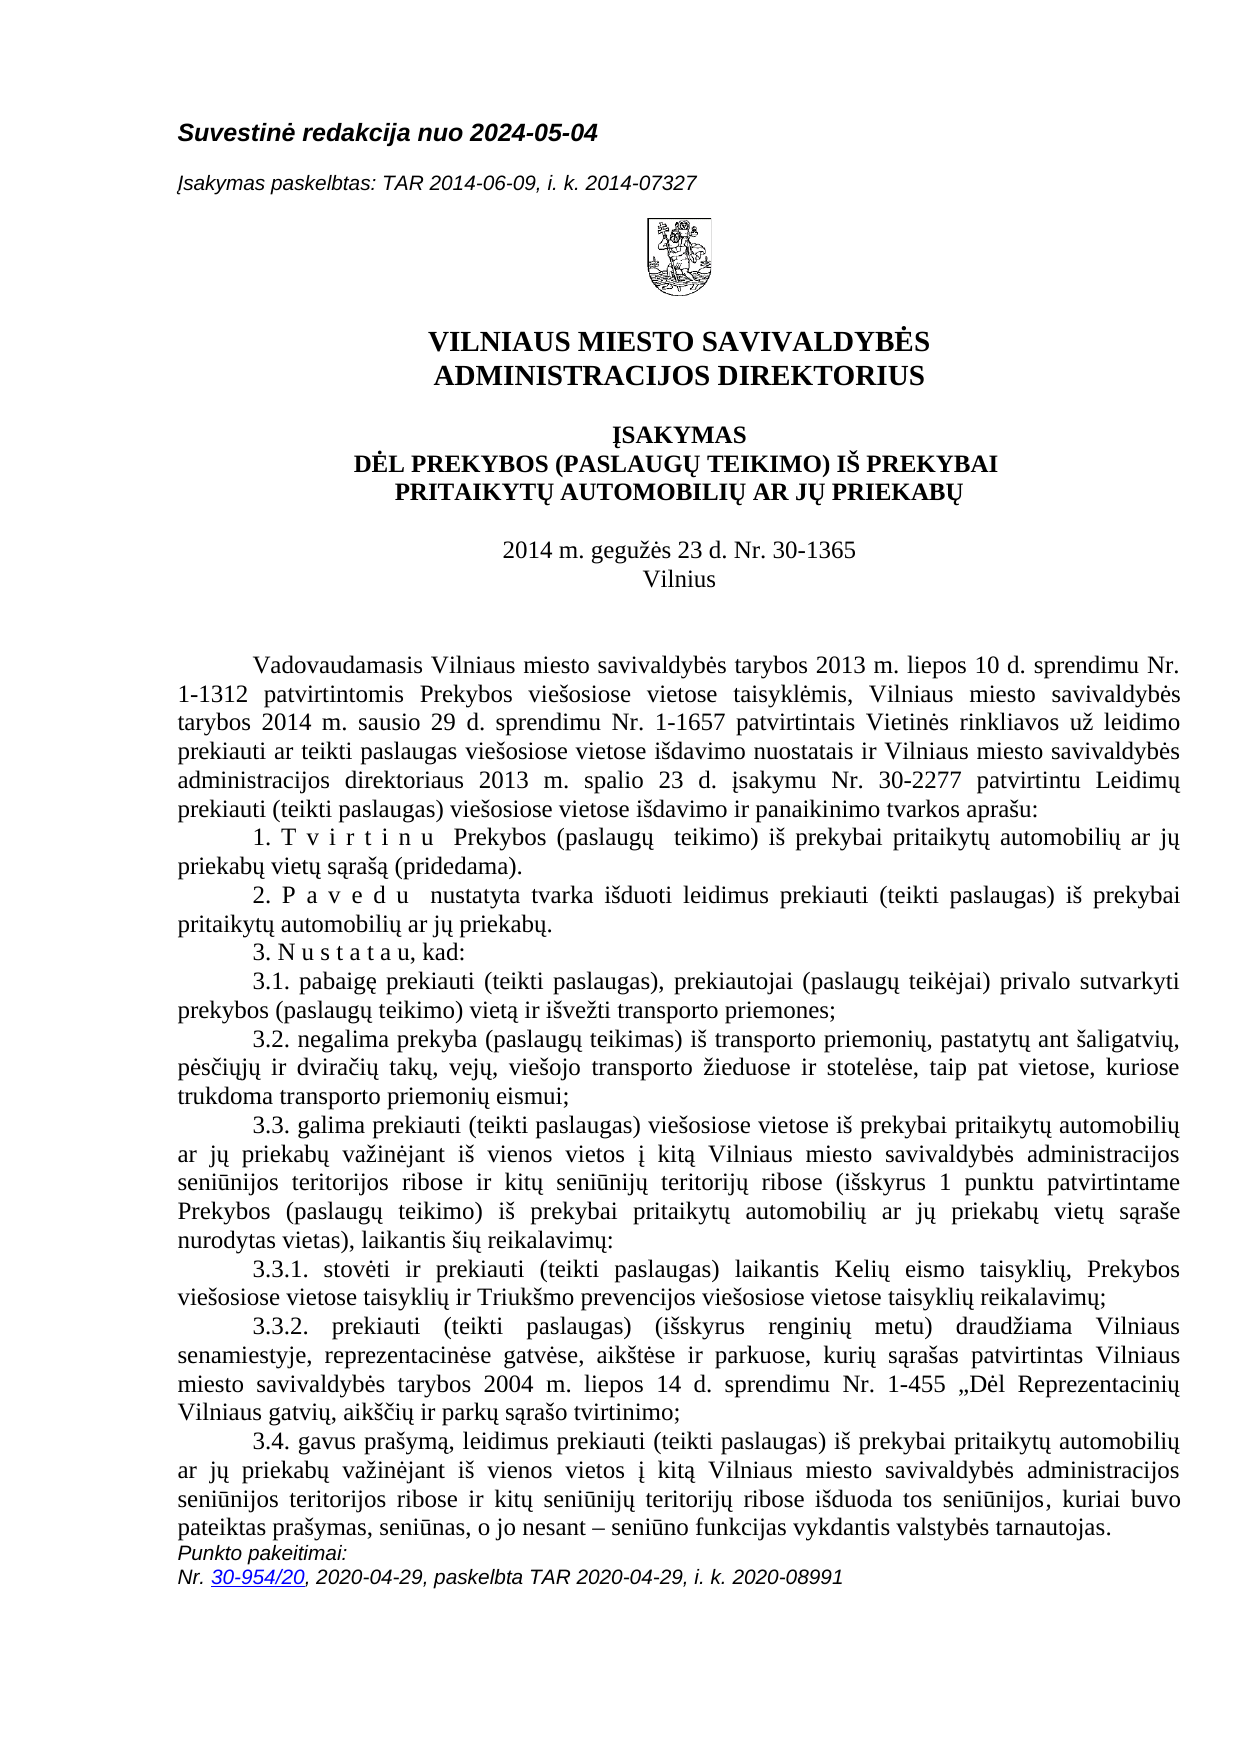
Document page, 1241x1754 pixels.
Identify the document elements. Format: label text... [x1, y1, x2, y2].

text 3.1. pabaigę prekiauti (teikti paslaugas), prekiautojai (paslaugų teikėjai) privalo sutvarkyti prekybos (paslaugų teikimo) vietą ir išvežti transporto priemones; [177, 966, 1181, 1024]
text DĖL PREKYBOS (PASLAUGŲ TEIKIMO) IŠ PREKYBAI [177, 449, 1181, 477]
text ADMINISTRACIJOS DIREKTORIUS [177, 358, 1181, 391]
text Nr. 30-954/20, 2020-04-29, paskelbta TAR 2020-04-29, i. k. 2020-08991 [177, 1565, 1181, 1589]
text 3. N u s t a t a u, kad: [177, 937, 1181, 966]
text VILNIAUS MIESTO SAVIVALDYBĖS [177, 324, 1181, 358]
text Vadovaudamasis Vilniaus miesto savivaldybės tarybos 2013 m. liepos 10 d. sprendimu Nr. 1-1312 patvirtintomis Prekybos viešosiose vietose taisyklėmis, Vilniaus miesto savivaldybės tarybos 2014 m. sausio 29 d. sprendimu Nr. 1-1657 patvirtintais Vietinės rinkliavos už leidimo prekiauti ar teikti paslaugas viešosiose vietose išdavimo nuostatais ir Vilniaus miesto savivaldybės administracijos direktoriaus 2013 m. spalio 23 d. įsakymu Nr. 30-2277 patvirtintu Leidimų prekiauti (teikti paslaugas) viešosiose vietose išdavimo ir panaikinimo tvarkos aprašu: [177, 650, 1181, 822]
text 3.3. galima prekiauti (teikti paslaugas) viešosiose vietose iš prekybai pritaikytų automobilių ar jų priekabų važinėjant iš vienos vietos į kitą Vilniaus miesto savivaldybės administracijos seniūnijos teritorijos ribose ir kitų seniūnijų teritorijų ribose (išskyrus 1 punktu patvirtintame Prekybos (paslaugų teikimo) iš prekybai pritaikytų automobilių ar jų priekabų vietų sąraše nurodytas vietas), laikantis šių reikalavimų: [177, 1110, 1181, 1254]
text 2014 m. gegužės 23 d. Nr. 30-1365 [177, 535, 1181, 564]
text 3.3.2. prekiauti (teikti paslaugas) (išskyrus renginių metu) draudžiama Vilniaus senamiestyje, reprezentacinėse gatvėse, aikštėse ir parkuose, kurių sąrašas patvirtintas Vilniaus miesto savivaldybės tarybos 2004 m. liepos 14 d. sprendimu Nr. 1-455 „Dėl Reprezentacinių Vilniaus gatvių, aikščių ir parkų sąrašo tvirtinimo; [177, 1311, 1181, 1426]
text Vilnius [177, 564, 1181, 592]
text 1. T v i r t i n u Prekybos (paslaugų teikimo) iš prekybai pritaikytų automobilių ar jų priekabų vietų sąrašą (pridedama). [177, 822, 1181, 880]
text Suvestinė redakcija nuo 2024-05-04 [177, 118, 1181, 147]
text ĮSAKYMAS [177, 420, 1181, 449]
text 3.2. negalima prekyba (paslaugų teikimas) iš transporto priemonių, pastatytų ant šaligatvių, pėsčiųjų ir dviračių takų, vejų, viešojo transporto žieduose ir stotelėse, taip pat vietose, kuriose trukdoma transporto priemonių eismui; [177, 1024, 1181, 1110]
text Punkto pakeitimai: [177, 1541, 1181, 1565]
text 2. P a v e d u nustatyta tvarka išduoti leidimus prekiauti (teikti paslaugas) iš prekybai pritaikytų automobilių ar jų priekabų. [177, 880, 1181, 937]
text Įsakymas paskelbtas: TAR 2014-06-09, i. k. 2014-07327 [177, 171, 1181, 195]
text 3.4. gavus prašymą, leidimus prekiauti (teikti paslaugas) iš prekybai pritaikytų automobilių ar jų priekabų važinėjant iš vienos vietos į kitą Vilniaus miesto savivaldybės administracijos seniūnijos teritorijos ribose ir kitų seniūnijų teritorijų ribose išduoda tos seniūnijos, kuriai buvo pateiktas prašymas, seniūnas, o jo nesant – seniūno funkcijas vykdantis valstybės tarnautojas. [177, 1426, 1181, 1541]
text 3.3.1. stovėti ir prekiauti (teikti paslaugas) laikantis Kelių eismo taisyklių, Prekybos viešosiose vietose taisyklių ir Triukšmo prevencijos viešosiose vietose taisyklių reikalavimų; [177, 1254, 1181, 1311]
text PRITAIKYTŲ AUTOMOBILIŲ AR JŲ PRIEKABŲ [177, 477, 1181, 506]
